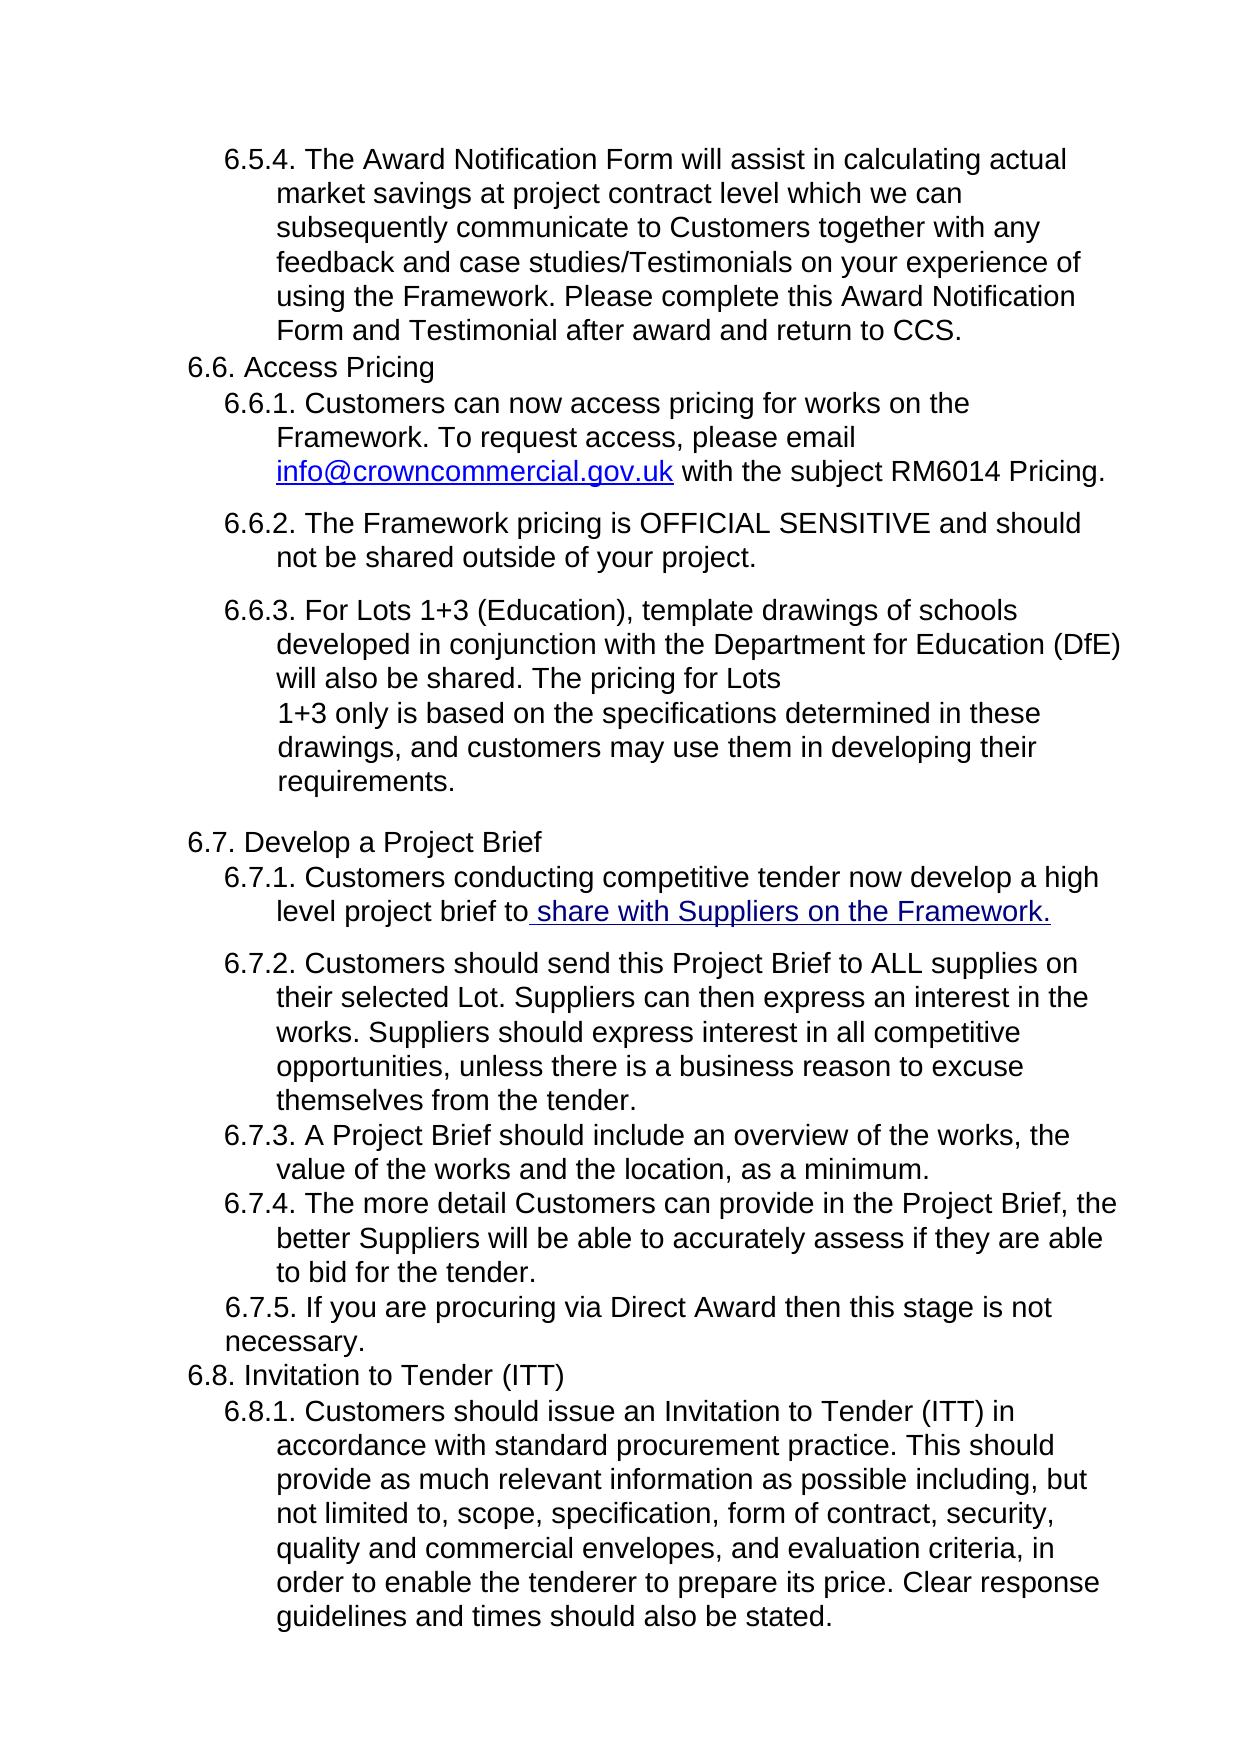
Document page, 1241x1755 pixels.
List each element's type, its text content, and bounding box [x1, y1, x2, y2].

text 6.5.4. The Award Notification Form will assist in calculating actual market savings at project contract level which we can subsequently communicate to Customers together with any feedback and case studies/Testimonials on your experience of using the Framework. Please complete this Award Notification Form and Testimonial after award and return to CCS. [223, 142, 1126, 347]
text 6.7.3. A Project Brief should include an overview of the works, the value of the works and the location, as a minimum. [223, 1118, 1126, 1185]
text 6.7.4. The more detail Customers can provide in the Project Brief, the better Suppliers will be able to accurately assess if they are able to bid for the tender. [223, 1187, 1126, 1288]
text 6.6.1. Customers can now access pricing for works on the Framework. To request access, please email info@crowncommercial.gov.uk with the subject RM6014 Pricing. [223, 386, 1126, 488]
text 6.7.1. Customers conducting competitive tender now develop a high level project brief to share with Suppliers on the Framework. [223, 860, 1126, 928]
text 6.8.1. Customers should issue an Invitation to Tender (ITT) in accordance with standard procurement practice. This should provide as much relevant information as possible including, but not limited to, scope, specification, form of contract, security, quality and commercial envelopes, and evaluation criteria, in order to enable the tenderer to prepare its price. Clear response guidelines and times should also be stated. [223, 1394, 1126, 1632]
subtitle 6.7. Develop a Project Brief [187, 825, 1197, 858]
text 6.7.5. If you are procuring via Direct Award then this stage is not necessary. [224, 1289, 1126, 1357]
subtitle 6.8. Invitation to Tender (ITT) [187, 1358, 1197, 1392]
subtitle 6.6. Access Pricing [187, 350, 1197, 384]
text 6.6.2. The Framework pricing is OFFICIAL SENSITIVE and should not be shared outside of your project. [223, 506, 1126, 574]
text 6.6.3. For Lots 1+3 (Education), template drawings of schools developed in conjunction with the Department for Education (DfE) will also be shared. The pricing for Lots [223, 593, 1126, 694]
text 1+3 only is based on the specifications determined in these drawings, and customers may use them in developing their requirements. [277, 696, 1126, 797]
text 6.7.2. Customers should send this Project Brief to ALL supplies on their selected Lot. Suppliers can then express an interest in the works. Suppliers should express interest in all competitive opportunities, unless there is a business reason to excuse themselves from the tender. [223, 946, 1126, 1117]
